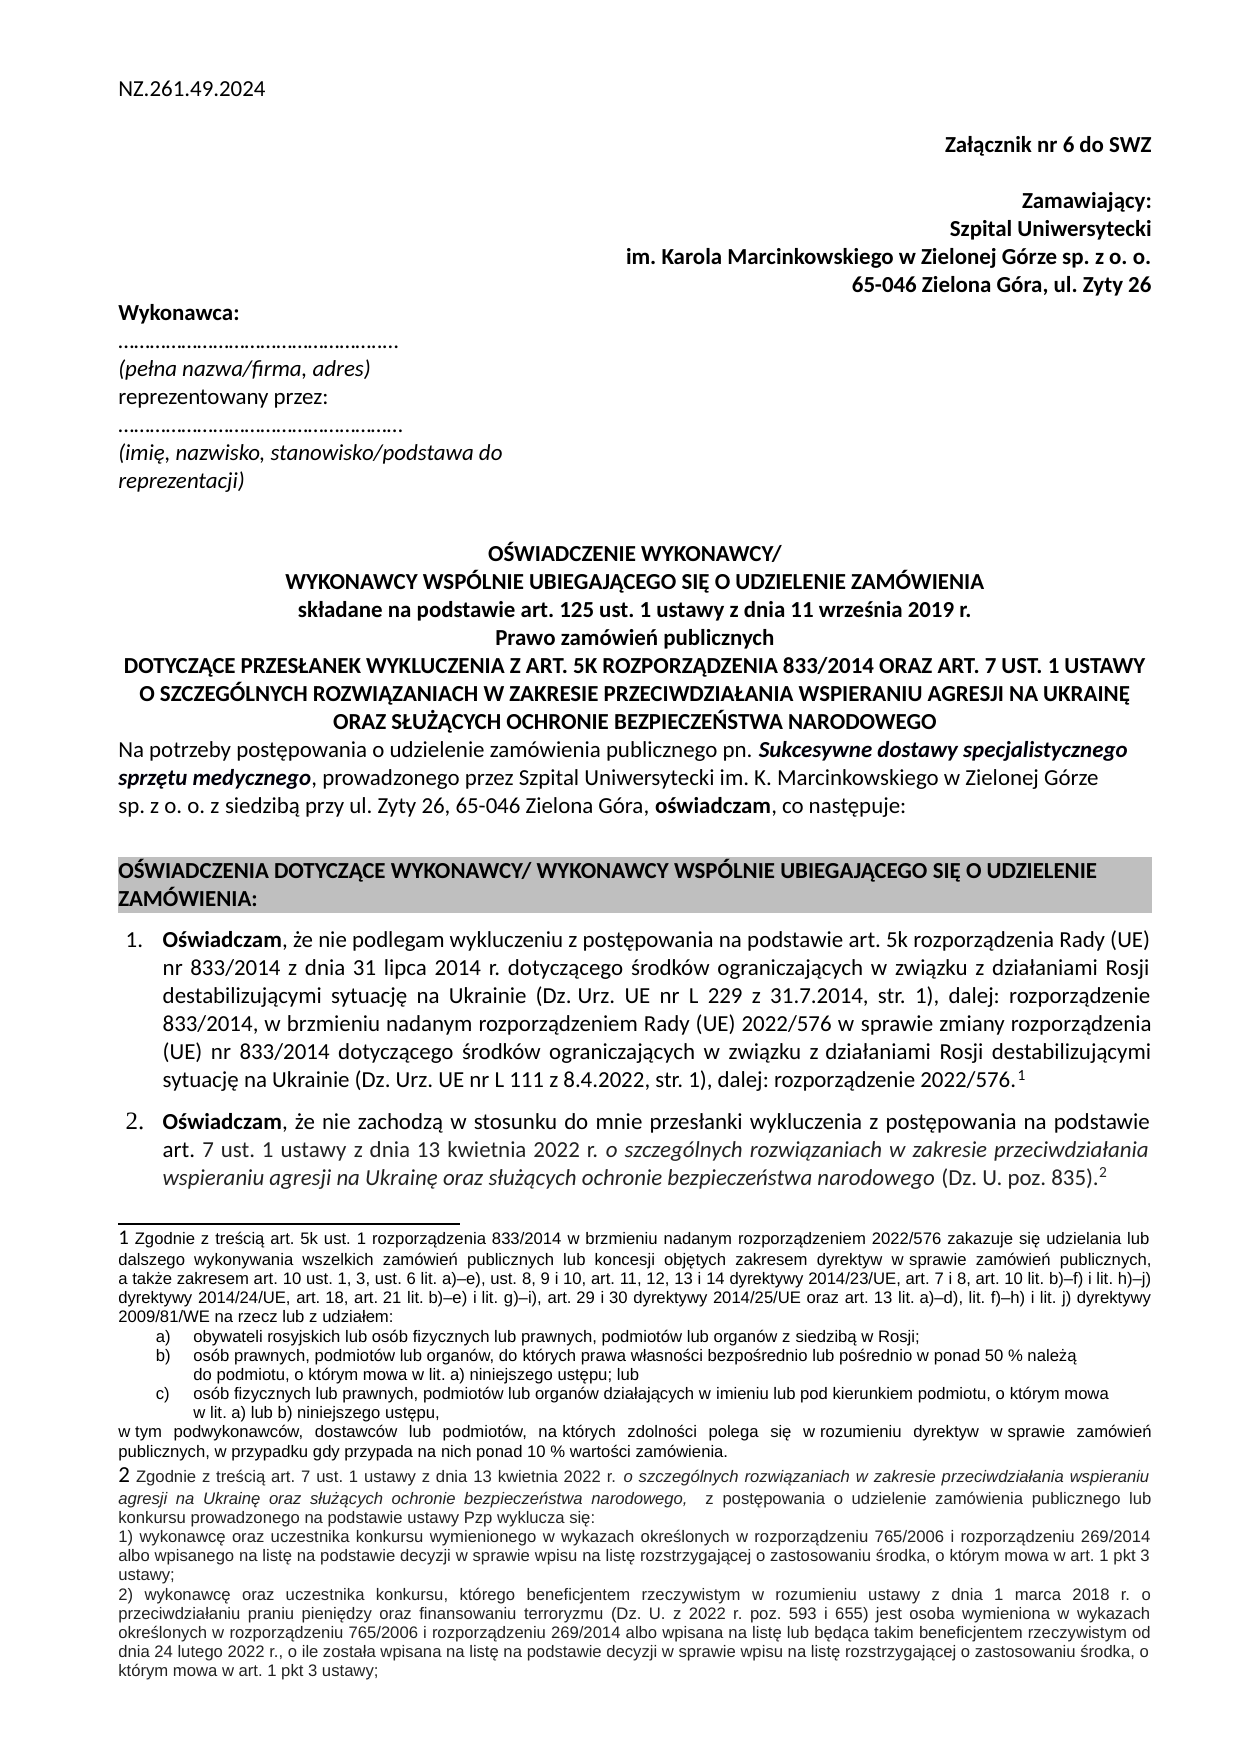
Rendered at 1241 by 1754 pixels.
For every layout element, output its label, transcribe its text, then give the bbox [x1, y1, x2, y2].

text DOTYCZĄCE PRZESŁANEK WYKLUCZENIA Z ART. 5K ROZPORZĄDZENIA 833/2014 ORAZ ART. 7 UST. 1 USTAWY o szczególnych rozwiązaniach w zakresie przeciwdziałania wspieraniu agresji na Ukrainę oraz służących ochronie bezpieczeństwa narodowego [118, 651, 1152, 735]
text reprezentowany przez: [118, 382, 1152, 410]
list 1) wykonawcę oraz uczestnika konkursu wymienionego w wykazach określonych w rozporządzeniu 765/2006 i rozporządzeniu 269/2014 albo wpisanego na listę na podstawie decyzji w sprawie wpisu na listę rozstrzygającej o zastosowaniu środka, o którym mowa w art. 1 pkt 3 ustawy; [118, 1527, 1152, 1584]
text (pełna nazwa/firma, adres) [118, 354, 531, 382]
list osób prawnych, podmiotów lub organów, do których prawa własności bezpośrednio lub pośrednio w ponad 50 % należą do podmiotu, o którym mowa w lit. a) niniejszego ustępu; lub [156, 1346, 1152, 1384]
list 2) wykonawcę oraz uczestnika konkursu, którego beneficjentem rzeczywistym w rozumieniu ustawy z dnia 1 marca 2018 r. o przeciwdziałaniu praniu pieniędzy oraz finansowaniu terroryzmu (Dz. U. z 2022 r. poz. 593 i 655) jest osoba wymieniona w wykazach określonych w rozporządzeniu 765/2006 i rozporządzeniu 269/2014 albo wpisana na listę lub będąca takim beneficjentem rzeczywistym od dnia 24 lutego 2022 r., o ile została wpisana na listę na podstawie decyzji w sprawie wpisu na listę rozstrzygającej o zastosowaniu środka, o którym mowa w art. 1 pkt 3 ustawy; [118, 1584, 1152, 1680]
text Wykonawca: [118, 298, 1152, 326]
text składane na podstawie art. 125 ust. 1 ustawy z dnia 11 września 2019 r. [118, 595, 1152, 623]
list w tym podwykonawców, dostawców lub podmiotów, na których zdolności polega się w rozumieniu dyrektyw w sprawie zamówień publicznych, w przypadku gdy przypada na nich ponad 10 % wartości zamówienia. [118, 1422, 1152, 1461]
list Zgodnie z treścią art. 5k ust. 1 rozporządzenia 833/2014 w brzmieniu nadanym rozporządzeniem 2022/576 zakazuje się udzielania lub dalszego wykonywania wszelkich zamówień publicznych lub koncesji objętych zakresem dyrektyw w sprawie zamówień publicznych, a także zakresem art. 10 ust. 1, 3, ust. 6 lit. a)–e), ust. 8, 9 i 10, art. 11, 12, 13 i 14 dyrektywy 2014/23/UE, art. 7 i 8, art. 10 lit. b)–f) i lit. h)–j) dyrektywy 2014/24/UE, art. 18, art. 21 lit. b)–e) i lit. g)–i), art. 29 i 30 dyrektywy 2014/25/UE oraz art. 13 lit. a)–d), lit. f)–h) i lit. j) dyrektywy 2009/81/WE na rzecz lub z udziałem: [118, 1224, 1152, 1326]
list Oświadczam, że nie podlegam wykluczeniu z postępowania na podstawie art. 5k rozporządzenia Rady (UE) nr 833/2014 z dnia 31 lipca 2014 r. dotyczącego środków ograniczających w związku z działaniami Rosji destabilizującymi sytuację na Ukrainie (Dz. Urz. UE nr L 229 z 31.7.2014, str. 1), dalej: rozporządzenie 833/2014, w brzmieniu nadanym rozporządzeniem Rady (UE) 2022/576 w sprawie zmiany rozporządzenia (UE) nr 833/2014 dotyczącego środków ograniczających w związku z działaniami Rosji destabilizującymi sytuację na Ukrainie (Dz. Urz. UE nr L 111 z 8.4.2022, str. 1), dalej: rozporządzenie 2022/576. [125, 925, 1152, 1093]
text Szpital Uniwersytecki [664, 214, 1152, 242]
text Załącznik nr 6 do SWZ [664, 130, 1152, 158]
text Prawo zamówień publicznych [118, 623, 1152, 651]
list osób fizycznych lub prawnych, podmiotów lub organów działających w imieniu lub pod kierunkiem podmiotu, o którym mowa w lit. a) lub b) niniejszego ustępu, [156, 1384, 1152, 1422]
text im. Karola Marcinkowskiego w Zielonej Górze sp. z o. o. [118, 242, 1152, 270]
text OŚWIADCZENIE WYKONAWCY/ [118, 539, 1152, 567]
text (imię, nazwisko, stanowisko/podstawa do reprezentacji) [118, 438, 531, 494]
list obywateli rosyjskich lub osób fizycznych lub prawnych, podmiotów lub organów z siedzibą w Rosji; [156, 1326, 1152, 1346]
text 65-046 Zielona Góra, ul. Zyty 26 [656, 270, 1152, 298]
text Zamawiający: [664, 186, 1152, 214]
text OŚWIADCZENIA DOTYCZĄCE WYKONAWCY/ WYKONAWCY WSPÓLNIE UBIEGAJĄCEGO SIĘ O UDZIELENIE ZAMÓWIENIA: [118, 857, 1152, 913]
list Oświadczam, że nie zachodzą w stosunku do mnie przesłanki wykluczenia z postępowania na podstawie art. 7 ust. 1 ustawy z dnia 13 kwietnia 2022 r. o szczególnych rozwiązaniach w zakresie przeciwdziałania wspieraniu agresji na Ukrainę oraz służących ochronie bezpieczeństwa narodowego (Dz. U. poz. 835). [125, 1106, 1152, 1191]
text Na potrzeby postępowania o udzielenie zamówienia publicznego pn. Sukcesywne dostawy specjalistycznego sprzętu medycznego, prowadzonego przez Szpital Uniwersytecki im. K. Marcinkowskiego w Zielonej Górze sp. z o. o. z siedzibą przy ul. Zyty 26, 65-046 Zielona Góra, oświadczam, co następuje: [118, 735, 1152, 819]
text …………………………………………..… [118, 326, 531, 354]
list Zgodnie z treścią art. 7 ust. 1 ustawy z dnia 13 kwietnia 2022 r. o szczególnych rozwiązaniach w zakresie przeciwdziałania wspieraniu agresji na Ukrainę oraz służących ochronie bezpieczeństwa narodowego, z postępowania o udzielenie zamówienia publicznego lub konkursu prowadzonego na podstawie ustawy Pzp wyklucza się: [118, 1461, 1152, 1527]
text WYKONAWCY WSPÓLNIE UBIEGAJĄCEGO SIĘ O UDZIELENIE ZAMÓWIENIA [118, 567, 1152, 595]
text ……………………………………………… [118, 410, 531, 438]
